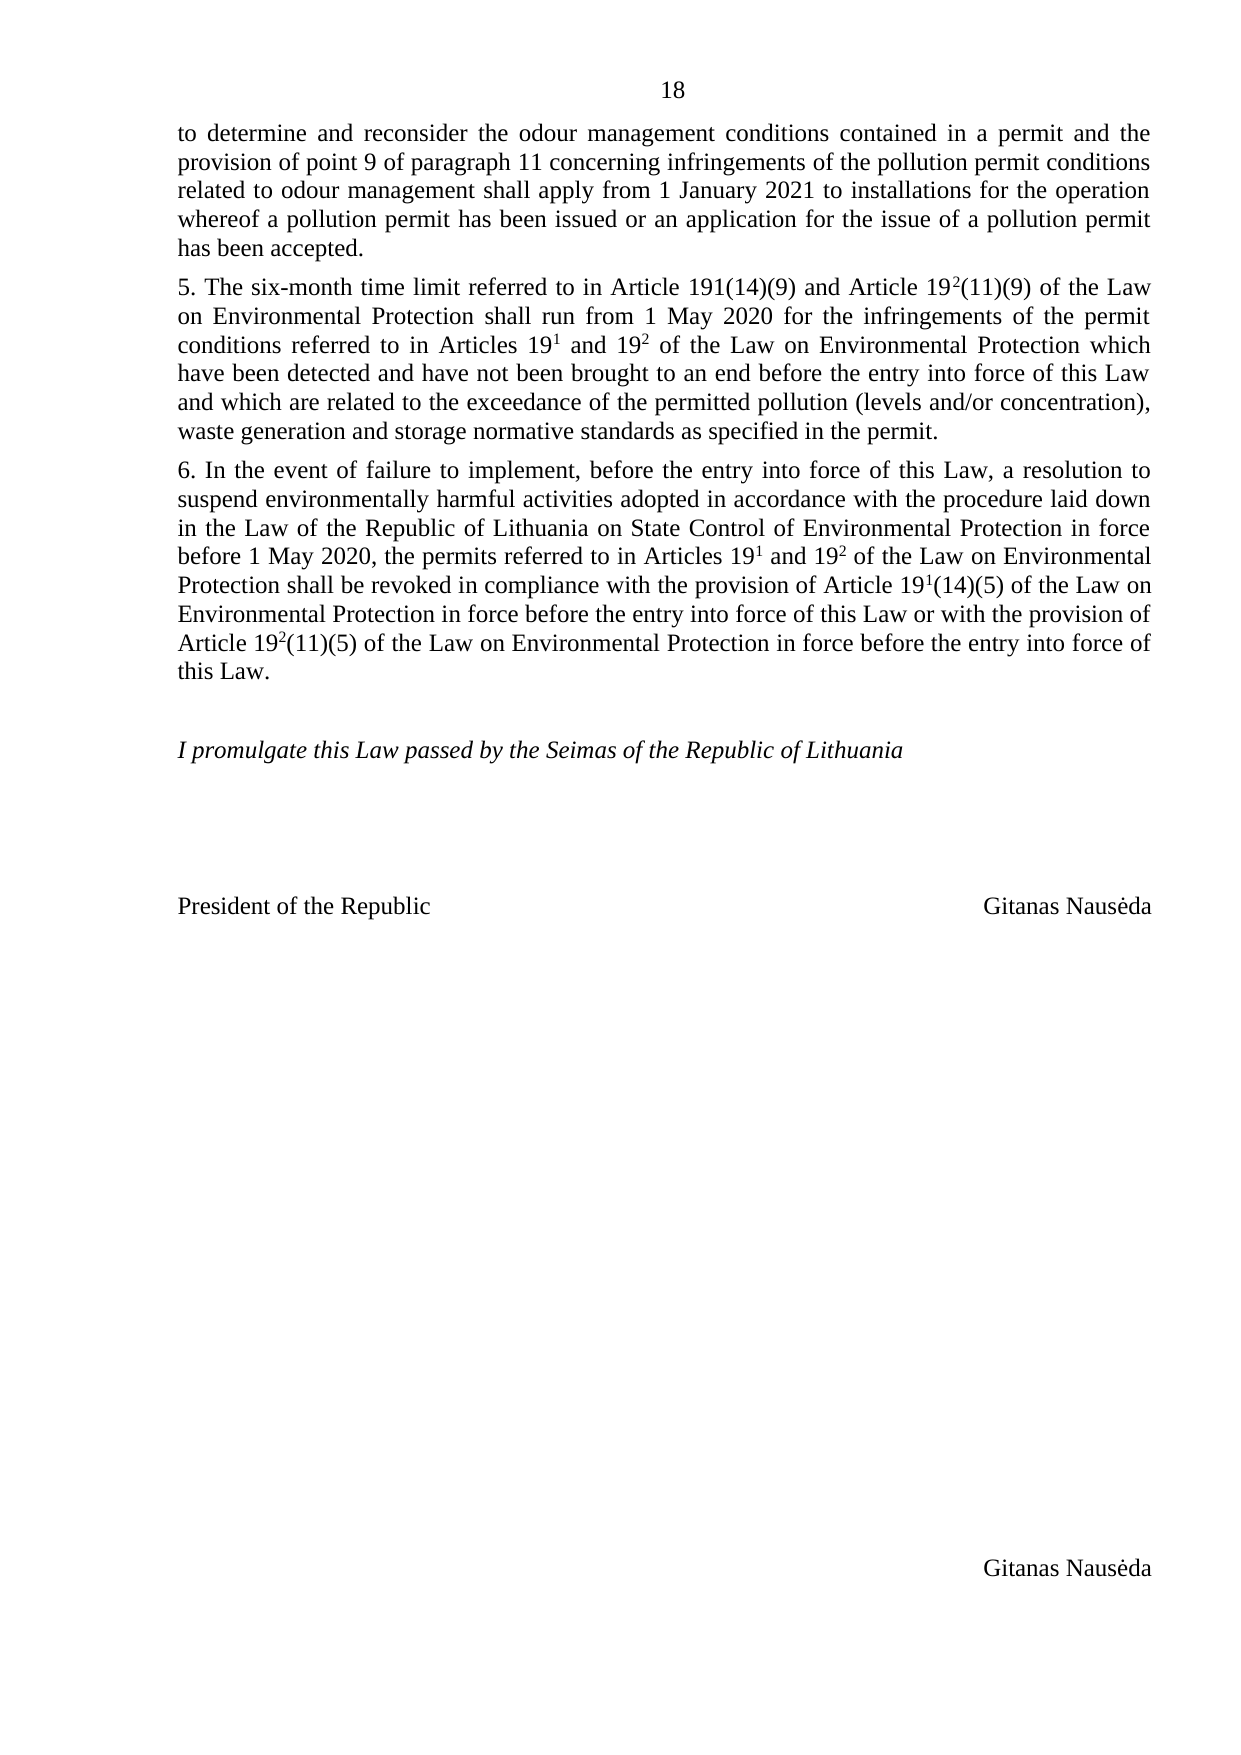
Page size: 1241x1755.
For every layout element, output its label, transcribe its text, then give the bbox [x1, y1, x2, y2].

text President of the Republic Gitanas Nausėda Gitanas Nausėda [177, 891, 1152, 1581]
text to determine and reconsider the odour management conditions contained in a permit and the provision of point 9 of paragraph 11 concerning infringements of the pollution permit conditions related to odour management shall apply from 1 January 2021 to installations for the operation whereof a pollution permit has been issued or an application for the issue of a pollution permit has been accepted. [177, 118, 1152, 262]
text 5. The six-month time limit referred to in Article 191(14)(9) and Article 192(11)(9) of the Law on Environmental Protection shall run from 1 May 2020 for the infringements of the permit conditions referred to in Articles 191 and 192 of the Law on Environmental Protection which have been detected and have not been brought to an end before the entry into force of this Law and which are related to the exceedance of the permitted pollution (levels and/or concentration), waste generation and storage normative standards as specified in the permit. [177, 272, 1152, 445]
text 6. In the event of failure to implement, before the entry into force of this Law, a resolution to suspend environmentally harmful activities adopted in accordance with the procedure laid down in the Law of the Republic of Lithuania on State Control of Environmental Protection in force before 1 May 2020, the permits referred to in Articles 191 and 192 of the Law on Environmental Protection shall be revoked in compliance with the provision of Article 191(14)(5) of the Law on Environmental Protection in force before the entry into force of this Law or with the provision of Article 192(11)(5) of the Law on Environmental Protection in force before the entry into force of this Law. [177, 455, 1152, 685]
text I promulgate this Law passed by the Seimas of the Republic of Lithuania [177, 735, 1152, 763]
